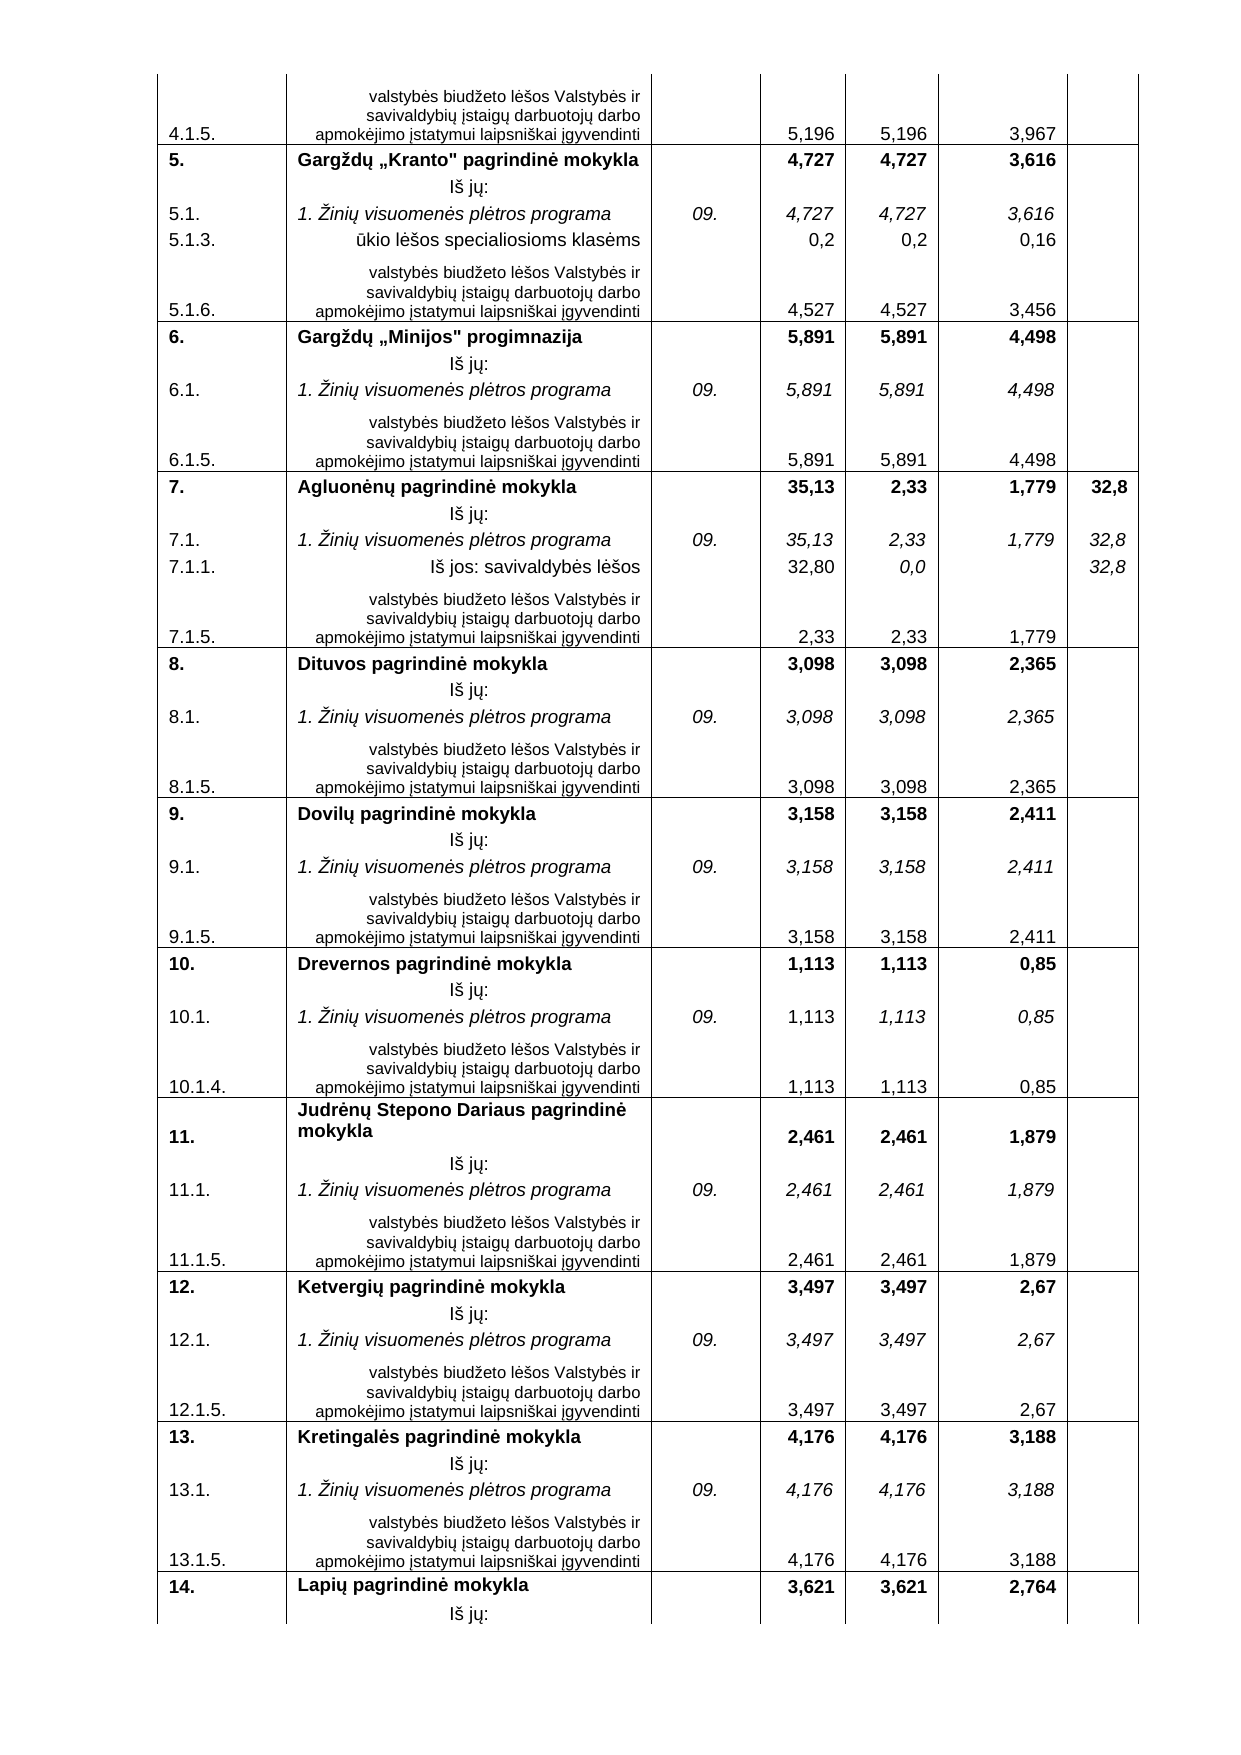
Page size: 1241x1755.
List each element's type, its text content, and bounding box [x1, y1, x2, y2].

table_cell 2,411 [939, 877, 1067, 947]
table_cell [761, 1597, 845, 1624]
table_cell 1,879 [939, 1098, 1067, 1147]
table_cell [1068, 374, 1138, 400]
table_cell 35,13 [761, 524, 845, 550]
table_cell 4,498 [939, 374, 1067, 400]
table_cell 0,85 [939, 948, 1067, 974]
table_cell [1068, 648, 1138, 674]
table_cell 13. [158, 1422, 286, 1447]
table_cell Iš jų: [287, 171, 651, 197]
table_cell [652, 400, 760, 471]
table_cell [652, 497, 760, 524]
table_cell 32,80 [761, 550, 845, 577]
table_cell [1068, 1174, 1138, 1200]
table_cell 11. [158, 1098, 286, 1147]
table_cell 2,461 [761, 1200, 845, 1271]
table_cell [652, 1272, 760, 1297]
table_cell [1068, 1350, 1138, 1421]
table_cell 14. [158, 1572, 286, 1597]
table_cell 1,113 [846, 948, 938, 974]
table_cell 1,779 [939, 472, 1067, 497]
table_cell Iš jų: [287, 1447, 651, 1474]
table_cell 32,8 [1068, 472, 1138, 497]
table_cell [761, 1147, 845, 1174]
table_cell [652, 472, 760, 497]
table_cell [1068, 497, 1138, 524]
table_cell [158, 674, 286, 700]
table_cell 3,497 [846, 1350, 938, 1421]
table_cell 5,891 [761, 400, 845, 471]
table_cell [652, 1200, 760, 1271]
table_cell [939, 674, 1067, 700]
table_cell [1068, 1447, 1138, 1474]
table_cell 5. [158, 145, 286, 171]
table_cell 3,621 [846, 1572, 938, 1597]
table_cell 5,891 [846, 322, 938, 347]
table_cell 4,727 [761, 145, 845, 171]
table_cell 3,098 [846, 648, 938, 674]
table_cell 2,365 [939, 648, 1067, 674]
table_cell [1068, 700, 1138, 727]
table_cell [652, 1027, 760, 1097]
table_cell [761, 347, 845, 374]
table_cell 3,158 [846, 877, 938, 947]
table_cell Iš jų: [287, 347, 651, 374]
table_cell [1068, 1572, 1138, 1597]
table_cell 0,85 [939, 1027, 1067, 1097]
table_cell 6. [158, 322, 286, 347]
table_cell 9.1. [158, 850, 286, 877]
table_cell 4,727 [761, 197, 845, 224]
table_cell Iš jų: [287, 1597, 651, 1624]
table_cell [158, 1447, 286, 1474]
table_cell [158, 1297, 286, 1324]
table_cell [939, 550, 1067, 577]
table_cell 1. Žinių visuomenės plėtros programa [287, 1324, 651, 1350]
table_cell [652, 577, 760, 647]
table_cell 2,33 [761, 577, 845, 647]
table_cell Lapių pagrindinė mokykla [287, 1572, 651, 1597]
table_cell 2,461 [846, 1200, 938, 1271]
table_cell [1068, 798, 1138, 824]
table_cell 1. Žinių visuomenės plėtros programa [287, 1474, 651, 1500]
table_cell [1068, 727, 1138, 797]
table_cell 09. [652, 1324, 760, 1350]
table_cell 09. [652, 1474, 760, 1500]
table_cell 2,67 [939, 1324, 1067, 1350]
table_cell [1068, 145, 1138, 171]
table_cell [1068, 974, 1138, 1000]
table_cell 2,365 [939, 727, 1067, 797]
table_cell 4,176 [846, 1422, 938, 1447]
table_cell 8. [158, 648, 286, 674]
table_cell 6.1. [158, 374, 286, 400]
table_cell 2,33 [846, 472, 938, 497]
table_cell [652, 171, 760, 197]
table_cell 4,176 [761, 1422, 845, 1447]
table_cell [1068, 1000, 1138, 1027]
table_cell 4,176 [846, 1500, 938, 1571]
table_cell [761, 674, 845, 700]
table_cell [1068, 74, 1138, 144]
table_cell [652, 1572, 760, 1597]
table_cell [761, 974, 845, 1000]
table_cell [652, 948, 760, 974]
table_cell 5,196 [761, 74, 845, 144]
table_cell 4.1.5. [158, 74, 286, 144]
table_cell 32,8 [1068, 550, 1138, 577]
table_cell [1068, 224, 1138, 250]
table_cell 3,158 [761, 850, 845, 877]
table_cell [652, 877, 760, 947]
table_cell 3,188 [939, 1422, 1067, 1447]
table_cell 2,33 [846, 524, 938, 550]
table_cell [846, 171, 938, 197]
table_cell 9.1.5. [158, 877, 286, 947]
table_cell Drevernos pagrindinė mokykla [287, 948, 651, 974]
table_cell 09. [652, 850, 760, 877]
table_cell 1,779 [939, 524, 1067, 550]
table_cell 1,879 [939, 1174, 1067, 1200]
table_cell 09. [652, 700, 760, 727]
table_cell 1,113 [846, 1027, 938, 1097]
table_cell 1,113 [761, 1027, 845, 1097]
table_cell [158, 1147, 286, 1174]
table_cell 3,098 [846, 727, 938, 797]
table_cell [939, 1297, 1067, 1324]
table_cell [846, 974, 938, 1000]
table_cell [939, 974, 1067, 1000]
table_cell [1068, 400, 1138, 471]
table_cell [1068, 250, 1138, 321]
table_cell 2,67 [939, 1350, 1067, 1421]
table_cell 1. Žinių visuomenės plėtros programa [287, 700, 651, 727]
table_cell [652, 974, 760, 1000]
table_cell 5,196 [846, 74, 938, 144]
table_cell [846, 1147, 938, 1174]
table_cell 1. Žinių visuomenės plėtros programa [287, 524, 651, 550]
table_cell [1068, 1297, 1138, 1324]
table_cell 2,411 [939, 798, 1067, 824]
table_cell [761, 1447, 845, 1474]
table_cell 4,498 [939, 400, 1067, 471]
table_cell Gargždų „Kranto" pagrindinė mokykla [287, 145, 651, 171]
table_cell [1068, 1098, 1138, 1147]
table_cell 1,113 [761, 1000, 845, 1027]
table_cell 3,158 [761, 798, 845, 824]
table_cell 3,158 [846, 850, 938, 877]
table_cell 3,188 [939, 1500, 1067, 1571]
table_cell 3,098 [761, 727, 845, 797]
table_cell 10.1. [158, 1000, 286, 1027]
table_cell [158, 824, 286, 850]
table_cell 09. [652, 1174, 760, 1200]
table_cell 09. [652, 374, 760, 400]
table_cell [652, 224, 760, 250]
table_cell [652, 648, 760, 674]
table_cell [652, 550, 760, 577]
table_cell 1,879 [939, 1200, 1067, 1271]
table_cell 3,456 [939, 250, 1067, 321]
table_cell 0,16 [939, 224, 1067, 250]
table_cell [939, 824, 1067, 850]
table_cell [1068, 1027, 1138, 1097]
table_cell [652, 824, 760, 850]
table_cell Iš jų: [287, 497, 651, 524]
table_cell valstybės biudžeto lėšos Valstybės ir savivaldybių įstaigų darbuotojų darbo apmokėjimo įstatymui laipsniškai įgyvendinti [287, 1027, 651, 1097]
table_cell 0,85 [939, 1000, 1067, 1027]
table_cell [1068, 674, 1138, 700]
table_cell [846, 1297, 938, 1324]
table_cell 1,113 [846, 1000, 938, 1027]
table_cell 12.1.5. [158, 1350, 286, 1421]
table_cell Judrėnų Stepono Dariaus pagrindinė mokykla [287, 1098, 651, 1147]
table_cell 1. Žinių visuomenės plėtros programa [287, 1174, 651, 1200]
table_cell [1068, 1500, 1138, 1571]
table_cell 3,967 [939, 74, 1067, 144]
table_cell [1068, 347, 1138, 374]
table_cell 1. Žinių visuomenės plėtros programa [287, 374, 651, 400]
table_cell [158, 974, 286, 1000]
table_cell [652, 1098, 760, 1147]
table_cell [939, 497, 1067, 524]
table_cell 5,891 [761, 374, 845, 400]
table_cell 35,13 [761, 472, 845, 497]
table_cell 3,497 [846, 1324, 938, 1350]
table_cell [761, 824, 845, 850]
table_cell 5,891 [846, 374, 938, 400]
table_cell [846, 1597, 938, 1624]
table_cell Iš jų: [287, 1297, 651, 1324]
table_cell 10. [158, 948, 286, 974]
table_cell 11.1.5. [158, 1200, 286, 1271]
table_cell [939, 1447, 1067, 1474]
table_cell 09. [652, 1000, 760, 1027]
table_cell 1. Žinių visuomenės plėtros programa [287, 197, 651, 224]
table_cell 1. Žinių visuomenės plėtros programa [287, 850, 651, 877]
table_cell 13.1.5. [158, 1500, 286, 1571]
table_cell Iš jų: [287, 1147, 651, 1174]
table_cell 5.1. [158, 197, 286, 224]
table_cell 4,527 [761, 250, 845, 321]
table_cell 2,461 [846, 1098, 938, 1147]
table_cell 12. [158, 1272, 286, 1297]
table_cell 2,461 [846, 1174, 938, 1200]
table_cell [652, 727, 760, 797]
table_cell 3,497 [761, 1272, 845, 1297]
table_cell 8.1. [158, 700, 286, 727]
table_cell 8.1.5. [158, 727, 286, 797]
table_cell valstybės biudžeto lėšos Valstybės ir savivaldybių įstaigų darbuotojų darbo apmokėjimo įstatymui laipsniškai įgyvendinti [287, 400, 651, 471]
table_cell valstybės biudžeto lėšos Valstybės ir savivaldybių įstaigų darbuotojų darbo apmokėjimo įstatymui laipsniškai įgyvendinti [287, 877, 651, 947]
table_cell Iš jų: [287, 674, 651, 700]
table_cell 3,188 [939, 1474, 1067, 1500]
table_cell 09. [652, 197, 760, 224]
table_cell Ketvergių pagrindinė mokykla [287, 1272, 651, 1297]
table_cell [1068, 1597, 1138, 1624]
table_cell [1068, 1147, 1138, 1174]
table_cell 09. [652, 524, 760, 550]
table_cell Agluonėnų pagrindinė mokykla [287, 472, 651, 497]
table_cell [1068, 197, 1138, 224]
table_cell 9. [158, 798, 286, 824]
table_cell [652, 1597, 760, 1624]
table_cell 3,497 [846, 1272, 938, 1297]
table_cell [158, 1597, 286, 1624]
table_cell [1068, 877, 1138, 947]
table_cell [652, 347, 760, 374]
table_cell 3,621 [761, 1572, 845, 1597]
table_cell 4,176 [761, 1500, 845, 1571]
table_cell valstybės biudžeto lėšos Valstybės ir savivaldybių įstaigų darbuotojų darbo apmokėjimo įstatymui laipsniškai įgyvendinti [287, 1350, 651, 1421]
table_cell 3,616 [939, 197, 1067, 224]
table_cell Dituvos pagrindinė mokykla [287, 648, 651, 674]
table_cell [652, 1500, 760, 1571]
table_cell 1. Žinių visuomenės plėtros programa [287, 1000, 651, 1027]
table_cell 13.1. [158, 1474, 286, 1500]
table_cell 3,098 [761, 648, 845, 674]
table_cell [1068, 948, 1138, 974]
table_cell [652, 1350, 760, 1421]
table_cell [158, 497, 286, 524]
table_cell Iš jos: savivaldybės lėšos [287, 550, 651, 577]
table_cell [761, 1297, 845, 1324]
table_cell [939, 171, 1067, 197]
table_cell 2,67 [939, 1272, 1067, 1297]
table_cell 5,891 [846, 400, 938, 471]
table_cell [1068, 1200, 1138, 1271]
table_cell [652, 74, 760, 144]
table_cell 4,727 [846, 197, 938, 224]
table_cell 3,497 [761, 1350, 845, 1421]
table_cell [939, 347, 1067, 374]
table_cell 5,891 [761, 322, 845, 347]
table_cell Iš jų: [287, 974, 651, 1000]
table_cell 4,527 [846, 250, 938, 321]
table_cell [761, 171, 845, 197]
table_cell 3,158 [846, 798, 938, 824]
table_cell valstybės biudžeto lėšos Valstybės ir savivaldybių įstaigų darbuotojų darbo apmokėjimo įstatymui laipsniškai įgyvendinti [287, 74, 651, 144]
table_cell valstybės biudžeto lėšos Valstybės ir savivaldybių įstaigų darbuotojų darbo apmokėjimo įstatymui laipsniškai įgyvendinti [287, 577, 651, 647]
table_cell valstybės biudžeto lėšos Valstybės ir savivaldybių įstaigų darbuotojų darbo apmokėjimo įstatymui laipsniškai įgyvendinti [287, 250, 651, 321]
table_cell [158, 347, 286, 374]
table_cell [846, 347, 938, 374]
table_cell Iš jų: [287, 824, 651, 850]
table_cell 7. [158, 472, 286, 497]
table_cell [846, 1447, 938, 1474]
table_cell [1068, 1272, 1138, 1297]
table_cell 4,176 [761, 1474, 845, 1500]
table_cell 2,33 [846, 577, 938, 647]
table_cell [652, 1147, 760, 1174]
table_cell [939, 1597, 1067, 1624]
table_cell [1068, 1422, 1138, 1447]
table_cell [652, 1422, 760, 1447]
table_cell [1068, 824, 1138, 850]
table_cell 2,411 [939, 850, 1067, 877]
table_cell [1068, 171, 1138, 197]
table_cell 5.1.6. [158, 250, 286, 321]
table_cell 7.1.1. [158, 550, 286, 577]
table_cell valstybės biudžeto lėšos Valstybės ir savivaldybių įstaigų darbuotojų darbo apmokėjimo įstatymui laipsniškai įgyvendinti [287, 727, 651, 797]
table_cell Dovilų pagrindinė mokykla [287, 798, 651, 824]
table_cell 3,098 [846, 700, 938, 727]
table_cell [1068, 1324, 1138, 1350]
table_cell 7.1.5. [158, 577, 286, 647]
table_cell 0,2 [846, 224, 938, 250]
table_cell 3,098 [761, 700, 845, 727]
table_cell [652, 674, 760, 700]
table_cell 4,727 [846, 145, 938, 171]
table_cell 2,461 [761, 1098, 845, 1147]
table_cell 32,8 [1068, 524, 1138, 550]
table_cell [846, 497, 938, 524]
table_cell 5.1.3. [158, 224, 286, 250]
table_cell [652, 798, 760, 824]
table_cell 3,158 [761, 877, 845, 947]
table_cell [1068, 577, 1138, 647]
table_cell [761, 497, 845, 524]
table_cell 0,2 [761, 224, 845, 250]
table_cell [652, 1297, 760, 1324]
table_cell 2,365 [939, 700, 1067, 727]
table_cell 3,497 [761, 1324, 845, 1350]
table_cell [652, 145, 760, 171]
table_cell [1068, 850, 1138, 877]
table_cell 0,0 [846, 550, 938, 577]
table_cell Gargždų „Minijos" progimnazija [287, 322, 651, 347]
table_cell [846, 674, 938, 700]
table_cell [1068, 1474, 1138, 1500]
table_cell 1,113 [761, 948, 845, 974]
table_cell 11.1. [158, 1174, 286, 1200]
table_cell 1,779 [939, 577, 1067, 647]
table_cell ūkio lėšos specialiosioms klasėms [287, 224, 651, 250]
table_cell 4,176 [846, 1474, 938, 1500]
table_cell 2,461 [761, 1174, 845, 1200]
table_cell [652, 322, 760, 347]
table_cell 6.1.5. [158, 400, 286, 471]
table_cell [939, 1147, 1067, 1174]
table_cell Kretingalės pagrindinė mokykla [287, 1422, 651, 1447]
table_cell 12.1. [158, 1324, 286, 1350]
table_cell 10.1.4. [158, 1027, 286, 1097]
table_cell 7.1. [158, 524, 286, 550]
table_cell valstybės biudžeto lėšos Valstybės ir savivaldybių įstaigų darbuotojų darbo apmokėjimo įstatymui laipsniškai įgyvendinti [287, 1500, 651, 1571]
table_cell [652, 1447, 760, 1474]
table_cell 3,616 [939, 145, 1067, 171]
table_cell [1068, 322, 1138, 347]
table_cell 4,498 [939, 322, 1067, 347]
table_cell [846, 824, 938, 850]
table_cell valstybės biudžeto lėšos Valstybės ir savivaldybių įstaigų darbuotojų darbo apmokėjimo įstatymui laipsniškai įgyvendinti [287, 1200, 651, 1271]
table_cell 2,764 [939, 1572, 1067, 1597]
table_cell [158, 171, 286, 197]
table_cell [652, 250, 760, 321]
